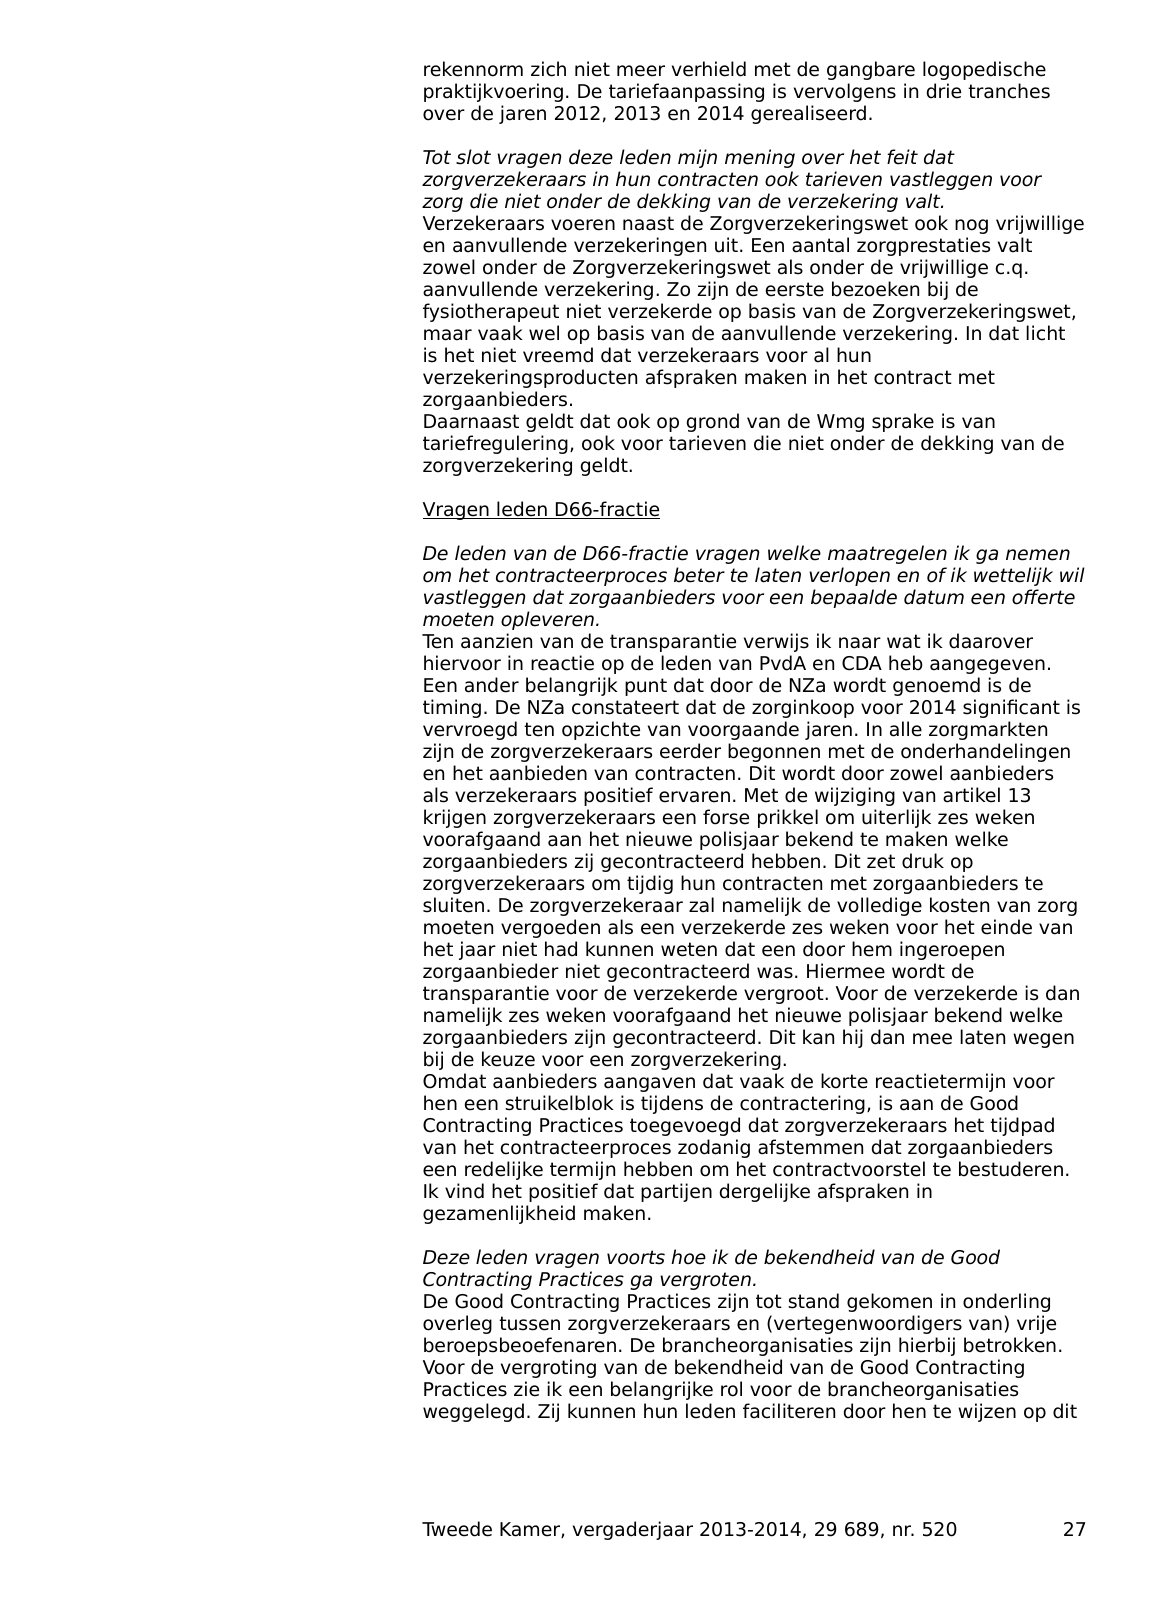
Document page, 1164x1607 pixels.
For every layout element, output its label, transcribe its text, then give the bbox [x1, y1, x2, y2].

text rekennorm zich niet meer verhield met de gangbare logopedische praktijkvoering. De tariefaanpassing is vervolgens in drie tranches over de jaren 2012, 2013 en 2014 gerealiseerd. [422, 59, 1087, 125]
text Omdat aanbieders aangaven dat vaak de korte reactietermijn voor hen een struikelblok is tijdens de contractering, is aan de Good Contracting Practices toegevoegd dat zorgverzekeraars het tijdpad van het contracteerproces zodanig afstemmen dat zorgaanbieders een redelijke termijn hebben om het contractvoorstel te bestuderen. Ik vind het positief dat partijen dergelijke afspraken in gezamenlijkheid maken. [422, 1071, 1087, 1224]
text Deze leden vragen voorts hoe ik de bekendheid van de Good Contracting Practices ga vergroten. [422, 1247, 1087, 1291]
text Tot slot vragen deze leden mijn mening over het feit dat zorgverzekeraars in hun contracten ook tarieven vastleggen voor zorg die niet onder de dekking van de verzekering valt. [422, 147, 1087, 213]
text De Good Contracting Practices zijn tot stand gekomen in onderling overleg tussen zorgverzekeraars en (vertegenwoordigers van) vrije beroepsbeoefenaren. De brancheorganisaties zijn hierbij betrokken. Voor de vergroting van de bekendheid van de Good Contracting Practices zie ik een belangrijke rol voor de brancheorganisaties weggelegd. Zij kunnen hun leden faciliteren door hen te wijzen op dit [422, 1291, 1087, 1423]
subtitle Vragen leden D66-fractie [422, 499, 1087, 521]
text Daarnaast geldt dat ook op grond van de Wmg sprake is van tariefregulering, ook voor tarieven die niet onder de dekking van de zorgverzekering geldt. [422, 411, 1087, 477]
text De leden van de D66-fractie vragen welke maatregelen ik ga nemen om het contracteerproces beter te laten verlopen en of ik wettelijk wil vastleggen dat zorgaanbieders voor een bepaalde datum een offerte moeten opleveren. [422, 543, 1087, 631]
text Ten aanzien van de transparantie verwijs ik naar wat ik daarover hiervoor in reactie op de leden van PvdA en CDA heb aangegeven. Een ander belangrijk punt dat door de NZa wordt genoemd is de timing. De NZa constateert dat de zorginkoop voor 2014 significant is vervroegd ten opzichte van voorgaande jaren. In alle zorgmarkten zijn de zorgverzekeraars eerder begonnen met de onderhandelingen en het aanbieden van contracten. Dit wordt door zowel aanbieders als verzekeraars positief ervaren. Met de wijziging van artikel 13 krijgen zorgverzekeraars een forse prikkel om uiterlijk zes weken voorafgaand aan het nieuwe polisjaar bekend te maken welke zorgaanbieders zij gecontracteerd hebben. Dit zet druk op zorgverzekeraars om tijdig hun contracten met zorgaanbieders te sluiten. De zorgverzekeraar zal namelijk de volledige kosten van zorg moeten vergoeden als een verzekerde zes weken voor het einde van het jaar niet had kunnen weten dat een door hem ingeroepen zorgaanbieder niet gecontracteerd was. Hiermee wordt de transparantie voor de verzekerde vergroot. Voor de verzekerde is dan namelijk zes weken voorafgaand het nieuwe polisjaar bekend welke zorgaanbieders zijn gecontracteerd. Dit kan hij dan mee laten wegen bij de keuze voor een zorgverzekering. [422, 631, 1087, 1071]
text Verzekeraars voeren naast de Zorgverzekeringswet ook nog vrijwillige en aanvullende verzekeringen uit. Een aantal zorgprestaties valt zowel onder de Zorgverzekeringswet als onder de vrijwillige c.q. aanvullende verzekering. Zo zijn de eerste bezoeken bij de fysiotherapeut niet verzekerde op basis van de Zorgverzekeringswet, maar vaak wel op basis van de aanvullende verzekering. In dat licht is het niet vreemd dat verzekeraars voor al hun verzekeringsproducten afspraken maken in het contract met zorgaanbieders. [422, 213, 1087, 411]
